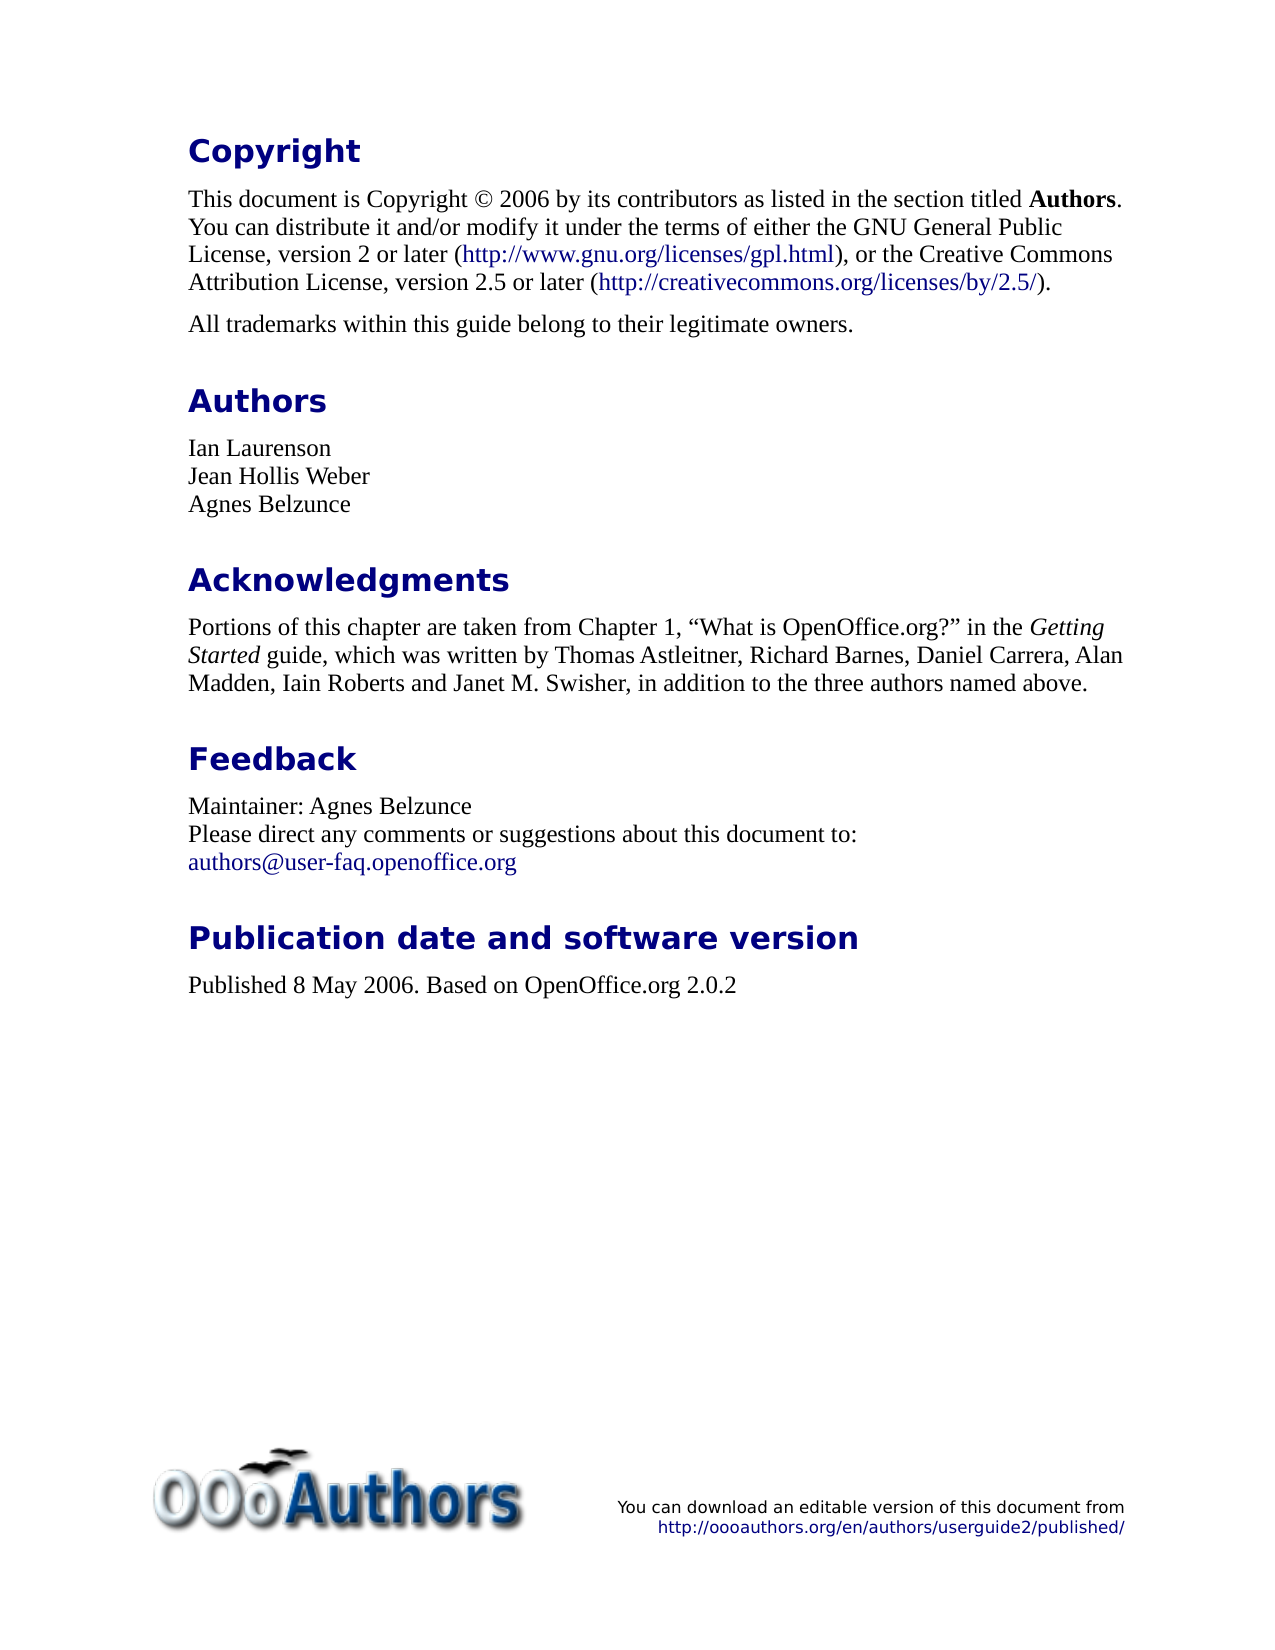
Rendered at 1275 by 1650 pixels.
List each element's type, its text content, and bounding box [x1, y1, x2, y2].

text Published 8 May 2006. Based on OpenOffice.org 2.0.2 [188, 971, 1125, 999]
subtitle Authors [188, 383, 1125, 419]
picture [147, 1435, 532, 1538]
text All trademarks within this guide belong to their legitimate owners. [188, 311, 1125, 338]
subtitle Acknowledgments [188, 562, 1125, 598]
text Ian Laurenson Jean Hollis Weber Agnes Belzunce [188, 434, 1125, 517]
subtitle Copyright [188, 134, 1125, 170]
subtitle Feedback [188, 741, 1125, 778]
text This document is Copyright © 2006 by its contributors as listed in the section titled Authors. You can distribute it and/or modify it under the terms of either the GNU General Public License, version 2 or later (http://www.gnu.org/licenses/gpl.html), or the Creative Commons Attribution License, version 2.5 or later (http://creativecommons.org/licenses/by/2.5/). [188, 185, 1125, 296]
text Portions of this chapter are taken from Chapter 1, “What is OpenOffice.org?” in the Getting Started guide, which was written by Thomas Astleitner, Richard Barnes, Daniel Carrera, Alan Madden, Iain Roberts and Janet M. Swisher, in addition to the three authors named above. [188, 613, 1125, 696]
subtitle Publication date and software version [188, 920, 1125, 957]
text Maintainer: Agnes Belzunce Please direct any comments or suggestions about this document to: authors@user-faq.openoffice.org [188, 792, 1125, 876]
